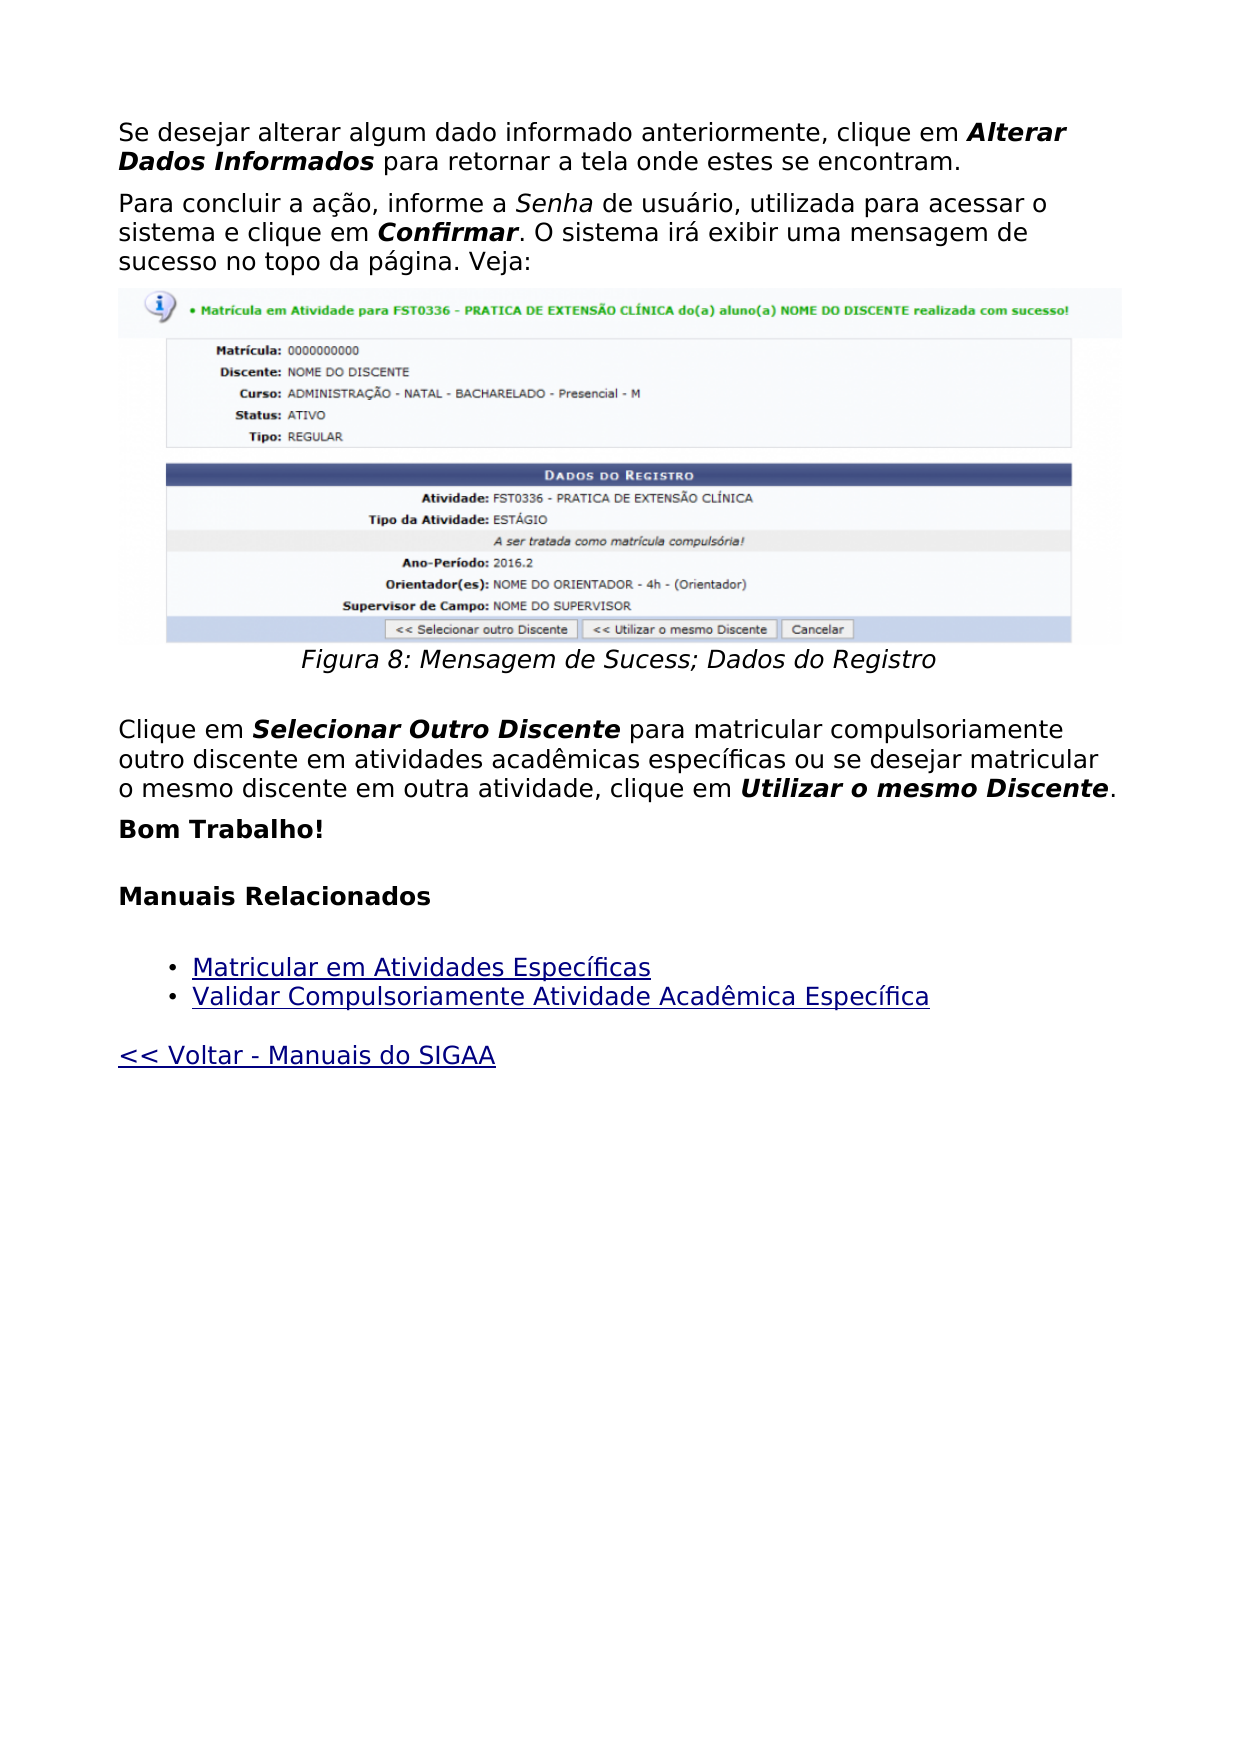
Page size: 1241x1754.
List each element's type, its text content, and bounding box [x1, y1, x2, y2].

list Matricular em Atividades Específicas [177, 953, 1122, 983]
picture [118, 288, 1123, 645]
list Validar Compulsoriamente Atividade Acadêmica Específica [177, 983, 1122, 1012]
text Bom Trabalho! [118, 816, 1122, 845]
text << Voltar - Manuais do SIGAA [118, 1041, 1122, 1070]
text Para concluir a ação, informe a Senha de usuário, utilizada para acessar o sistema e clique em Confirmar. O sistema irá exibir uma mensagem de sucesso no topo da página. Veja: [118, 189, 1122, 276]
text Clique em Selecionar Outro Discente para matricular compulsoriamente outro discente em atividades acadêmicas específicas ou se desejar matricular o mesmo discente em outra atividade, clique em Utilizar o mesmo Discente. [118, 716, 1122, 803]
text Figura 8: Mensagem de Sucess; Dados do Registro [118, 645, 1122, 674]
subtitle Manuais Relacionados [118, 882, 1122, 911]
text Se desejar alterar algum dado informado anteriormente, clique em Alterar Dados Informados para retornar a tela onde estes se encontram. [118, 118, 1122, 176]
